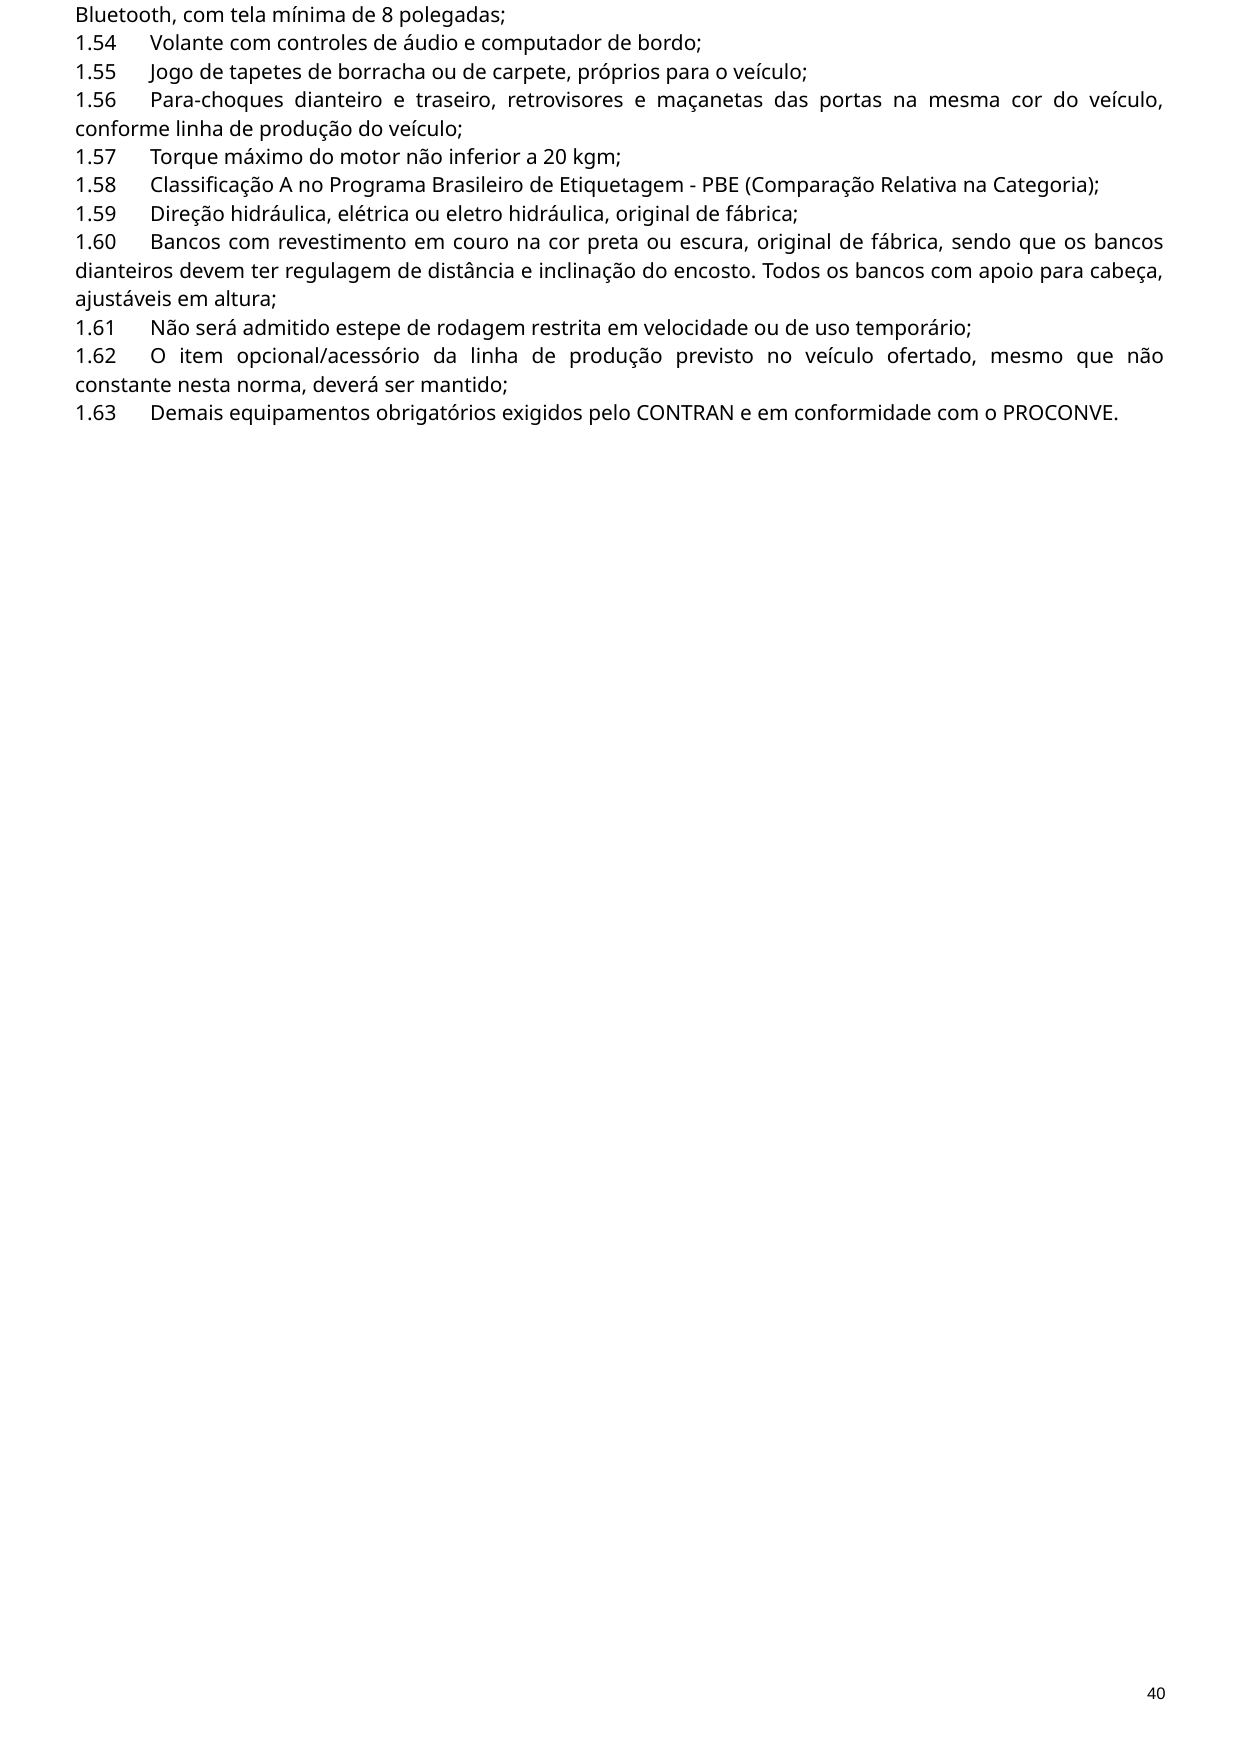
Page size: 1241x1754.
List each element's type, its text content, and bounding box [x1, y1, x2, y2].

text Bluetooth, com tela mínima de 8 polegadas; [75, 0, 1165, 28]
text 1.59 Direção hidráulica, elétrica ou eletro hidráulica, original de fábrica; [75, 199, 1165, 227]
text 1.61 Não será admitido estepe de rodagem restrita em velocidade ou de uso temporário; [75, 313, 1165, 341]
text 1.55 Jogo de tapetes de borracha ou de carpete, próprios para o veículo; [75, 57, 1165, 85]
text 1.54 Volante com controles de áudio e computador de bordo; [75, 28, 1165, 57]
text 1.63 Demais equipamentos obrigatórios exigidos pelo CONTRAN e em conformidade com o PROCONVE. [75, 398, 1165, 427]
text 1.60 Bancos com revestimento em couro na cor preta ou escura, original de fábrica, sendo que os bancos dianteiros devem ter regulagem de distância e inclinação do encosto. Todos os bancos com apoio para cabeça, ajustáveis em altura; [75, 227, 1165, 313]
text 1.62 O item opcional/acessório da linha de produção previsto no veículo ofertado, mesmo que não constante nesta norma, deverá ser mantido; [75, 341, 1165, 398]
text 1.56 Para-choques dianteiro e traseiro, retrovisores e maçanetas das portas na mesma cor do veículo, conforme linha de produção do veículo; [75, 85, 1165, 142]
text 1.58 Classificação A no Programa Brasileiro de Etiquetagem - PBE (Comparação Relativa na Categoria); [75, 171, 1165, 199]
text 1.57 Torque máximo do motor não inferior a 20 kgm; [75, 142, 1165, 171]
